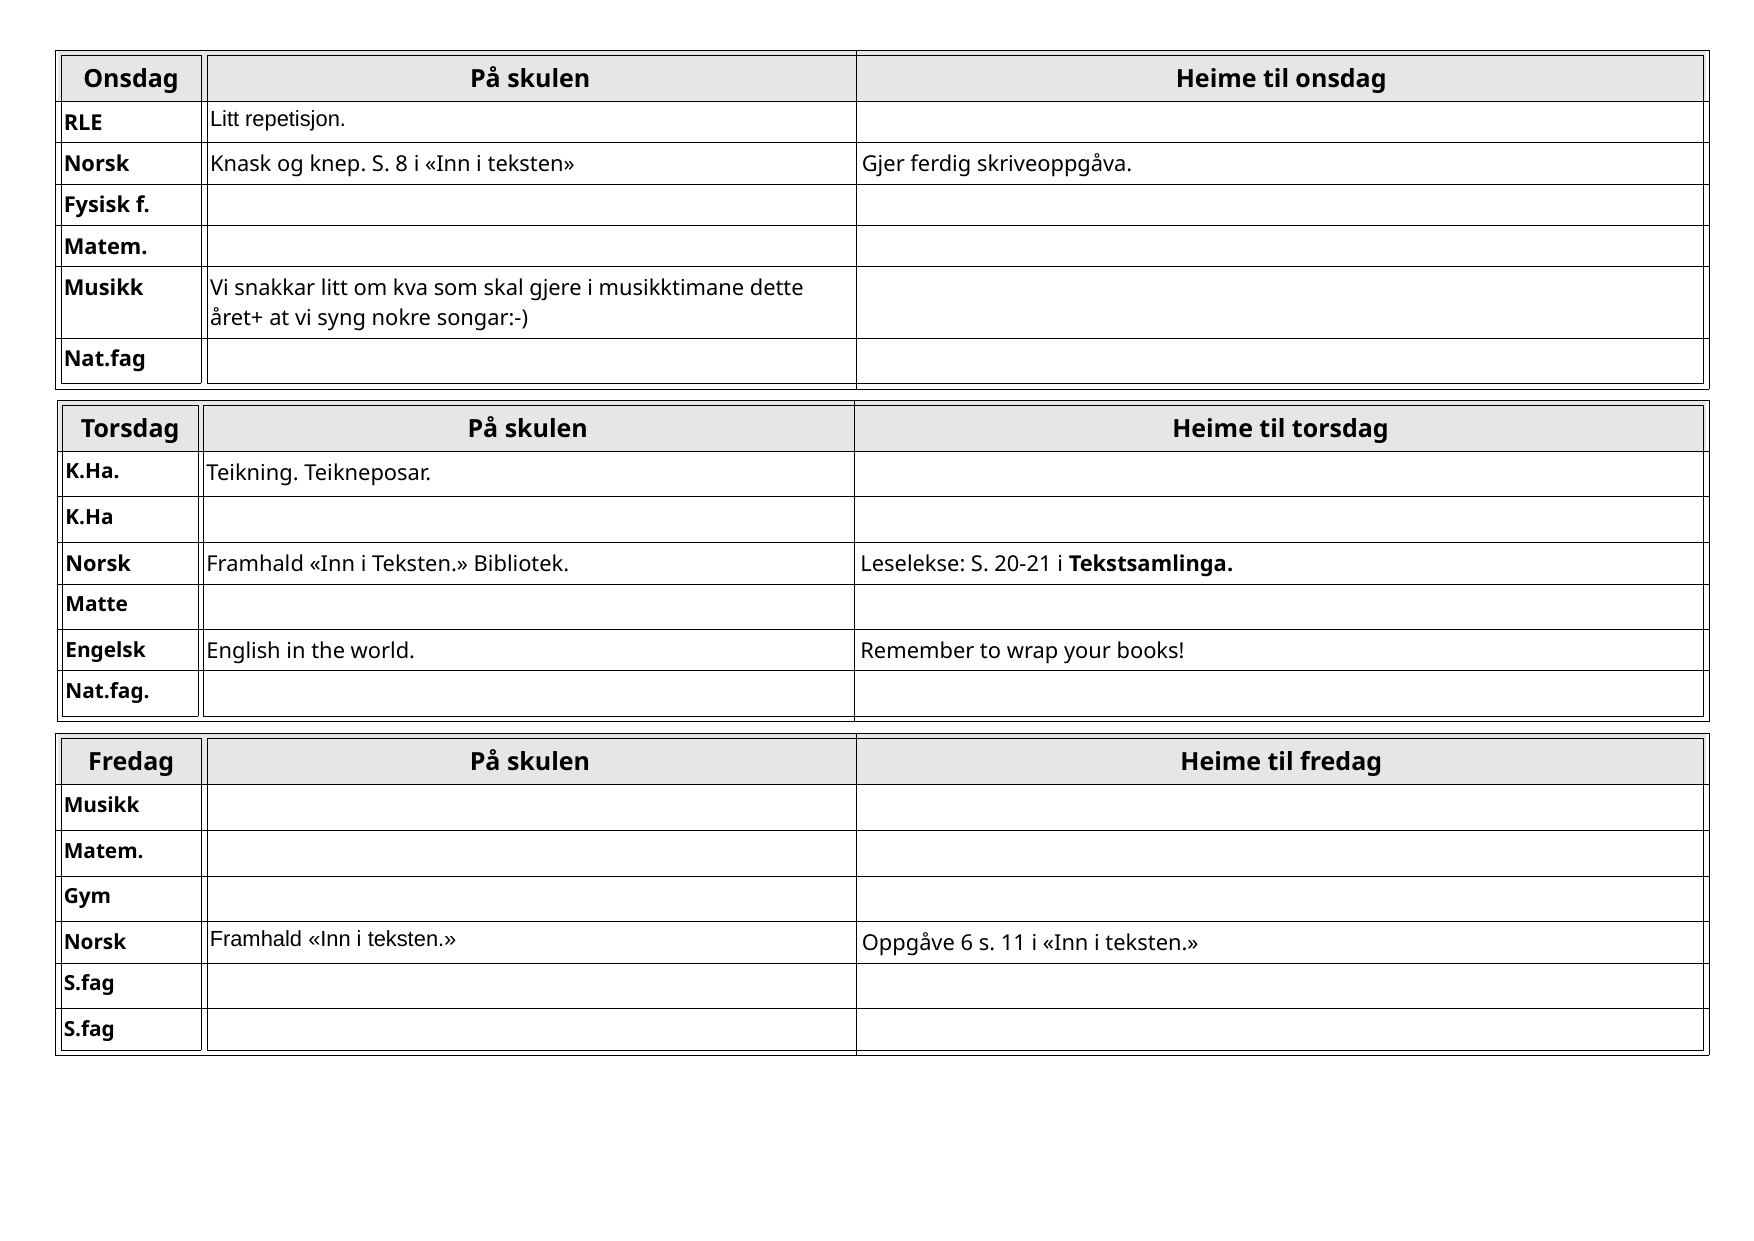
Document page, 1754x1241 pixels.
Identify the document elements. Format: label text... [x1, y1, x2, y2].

table_cell Engelsk [63, 630, 198, 670]
table_cell Musikk [62, 267, 201, 337]
table_cell Teikning. Teikneposar. [204, 452, 854, 496]
table_cell Gjer ferdig skriveoppgåva. [857, 143, 1703, 184]
table_cell [855, 497, 1703, 542]
table_cell [857, 785, 1703, 830]
table_cell [208, 785, 856, 830]
table_header Heime til onsdag [857, 51, 1706, 101]
table_cell [855, 585, 1703, 629]
table_cell [208, 964, 856, 1008]
table_cell RLE [62, 102, 201, 142]
table_cell [208, 1009, 856, 1049]
table_cell S.fag [62, 1009, 201, 1049]
table_header På skulen [204, 51, 856, 101]
table_cell [857, 831, 1703, 876]
table_cell Norsk [62, 922, 201, 963]
table_cell K.Ha. [63, 452, 198, 496]
table_header Torsdag [59, 401, 201, 451]
table_cell Framhald «Inn i Teksten.» Bibliotek. [204, 543, 854, 583]
table_cell [855, 671, 1703, 716]
table_cell Framhald «Inn i teksten.» [208, 922, 856, 963]
table_header Heime til fredag [857, 734, 1706, 784]
table_cell Fysisk f. [62, 185, 201, 225]
table_header Onsdag [58, 51, 204, 101]
table_cell S.fag [62, 964, 201, 1008]
table_cell Vi snakkar litt om kva som skal gjere i musikktimane dette året+ at vi syng nokre songar:-) [208, 267, 856, 337]
table_cell Matem. [62, 226, 201, 266]
table_cell [855, 452, 1703, 496]
table_cell Musikk [62, 785, 201, 830]
table_cell Litt repetisjon. [208, 102, 856, 142]
table_cell [857, 226, 1703, 266]
table_header På skulen [204, 734, 856, 784]
table_cell Matte [63, 585, 198, 629]
table_cell [857, 1009, 1703, 1049]
table_cell Matem. [62, 831, 201, 876]
table_cell Leselekse: S. 20-21 i Tekstsamlinga. [855, 543, 1703, 583]
table_header Fredag [58, 734, 204, 784]
table_cell Nat.fag [62, 339, 201, 383]
table_cell Remember to wrap your books! [855, 630, 1703, 670]
table_cell Norsk [63, 543, 198, 583]
table_cell [208, 831, 856, 876]
table_cell [204, 497, 854, 542]
table_cell Gym [62, 877, 201, 921]
table_cell [857, 185, 1703, 225]
table_cell Oppgåve 6 s. 11 i «Inn i teksten.» [857, 922, 1703, 963]
table_cell Norsk [62, 143, 201, 184]
table_cell [208, 226, 856, 266]
table_cell [857, 964, 1703, 1008]
table_cell [204, 671, 854, 716]
table_cell [857, 339, 1703, 383]
table_cell English in the world. [204, 630, 854, 670]
table_cell [204, 585, 854, 629]
table_cell [857, 267, 1703, 337]
table_header På skulen [201, 401, 854, 451]
table_cell [208, 877, 856, 921]
table_cell [857, 877, 1703, 921]
table_cell [208, 339, 856, 383]
table_header Heime til torsdag [855, 401, 1706, 451]
table_cell K.Ha [63, 497, 198, 542]
table_cell [208, 185, 856, 225]
table_cell [857, 102, 1703, 142]
table_cell Nat.fag. [63, 671, 198, 716]
table_cell Knask og knep. S. 8 i «Inn i teksten» [208, 143, 856, 184]
